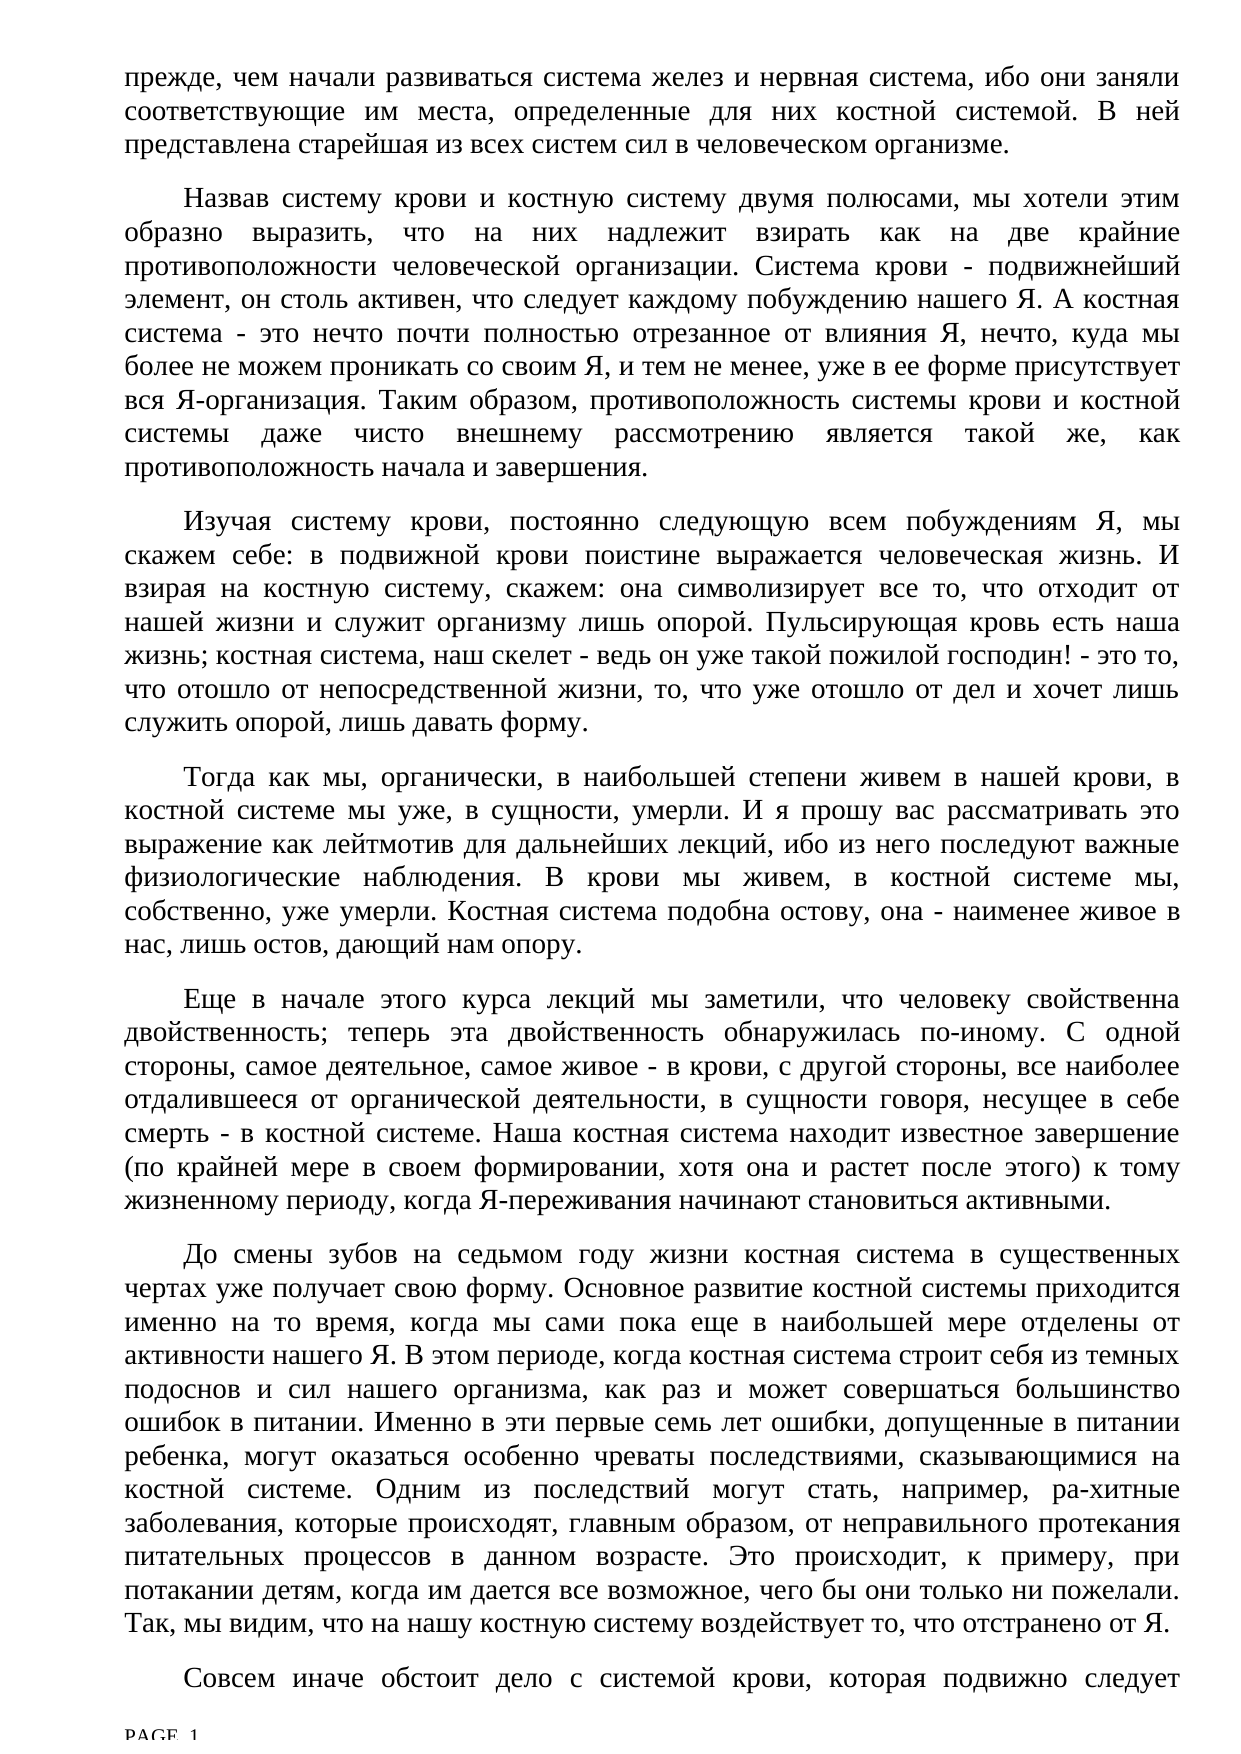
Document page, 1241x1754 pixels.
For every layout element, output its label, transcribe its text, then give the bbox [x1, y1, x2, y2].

text Еще в начале этого курса лекций мы заметили, что человеку свойственна двойственность; теперь эта двойственность обнаружилась по-иному. С одной стороны, самое деятельное, самое живое - в крови, с другой стороны, все наиболее отдалившееся от органической деятельности, в сущности говоря, несущее в себе смерть - в костной системе. Наша костная система находит известное завершение (по крайней мере в своем формировании, хотя она и растет после этого) к тому жизненному периоду, когда Я-переживания начинают становиться активными. [124, 981, 1181, 1216]
text прежде, чем начали развиваться система желез и нервная система, ибо они заняли соответствующие им места, определенные для них костной системой. В ней представлена старейшая из всех систем сил в человеческом организме. [124, 59, 1181, 160]
text Изучая систему крови, постоянно следующую всем побуждениям Я, мы скажем себе: в подвижной крови поистине выражается человеческая жизнь. И взирая на костную систему, скажем: она символизирует все то, что отходит от нашей жизни и служит организму лишь опорой. Пульсирующая кровь есть наша жизнь; костная система, наш скелет - ведь он уже такой пожилой господин! - это то, что отошло от непосредственной жизни, то, что уже отошло от дел и хочет лишь служить опорой, лишь давать форму. [124, 503, 1181, 738]
text Тогда как мы, органически, в наибольшей степени живем в нашей крови, в костной системе мы уже, в сущности, умерли. И я прошу вас рассматривать это выражение как лейтмотив для дальнейших лекций, ибо из него последуют важные физиологические наблюдения. В крови мы живем, в костной системе мы, собственно, уже умерли. Костная система подобна остову, она - наименее живое в нас, лишь остов, дающий нам опору. [124, 759, 1181, 960]
text До смены зубов на седьмом году жизни костная система в существенных чертах уже получает свою форму. Основное развитие костной системы приходится именно на то время, когда мы сами пока еще в наибольшей мере отделены от активности нашего Я. В этом периоде, когда костная система строит себя из темных подоснов и сил нашего организма, как раз и может совершаться большинство ошибок в питании. Именно в эти первые семь лет ошибки, допущенные в питании ребенка, могут оказаться особенно чреваты последствиями, сказывающимися на костной системе. Одним из последствий могут стать, например, ра-хитные заболевания, которые происходят, главным образом, от неправильного протекания питательных процессов в данном возрасте. Это происходит, к примеру, при потакании детям, когда им дается все возможное, чего бы они только ни пожелали. Так, мы видим, что на нашу костную систему воздействует то, что отстранено от Я. [124, 1237, 1181, 1639]
text Назвав систему крови и костную систему двумя полюсами, мы хотели этим образно выразить, что на них надлежит взирать как на две крайние противоположности человеческой организации. Система крови - подвижнейший элемент, он столь активен, что следует каждому побуждению нашего Я. А костная система - это нечто почти полностью отрезанное от влияния Я, нечто, куда мы более не можем проникать со своим Я, и тем не менее, уже в ее форме присутствует вся Я-организация. Таким образом, противоположность системы крови и костной системы даже чисто внешнему рассмотрению является такой же, как противоположность начала и завершения. [124, 181, 1181, 482]
text Совсем иначе обстоит дело с системой крови, которая подвижно следует [124, 1660, 1181, 1693]
